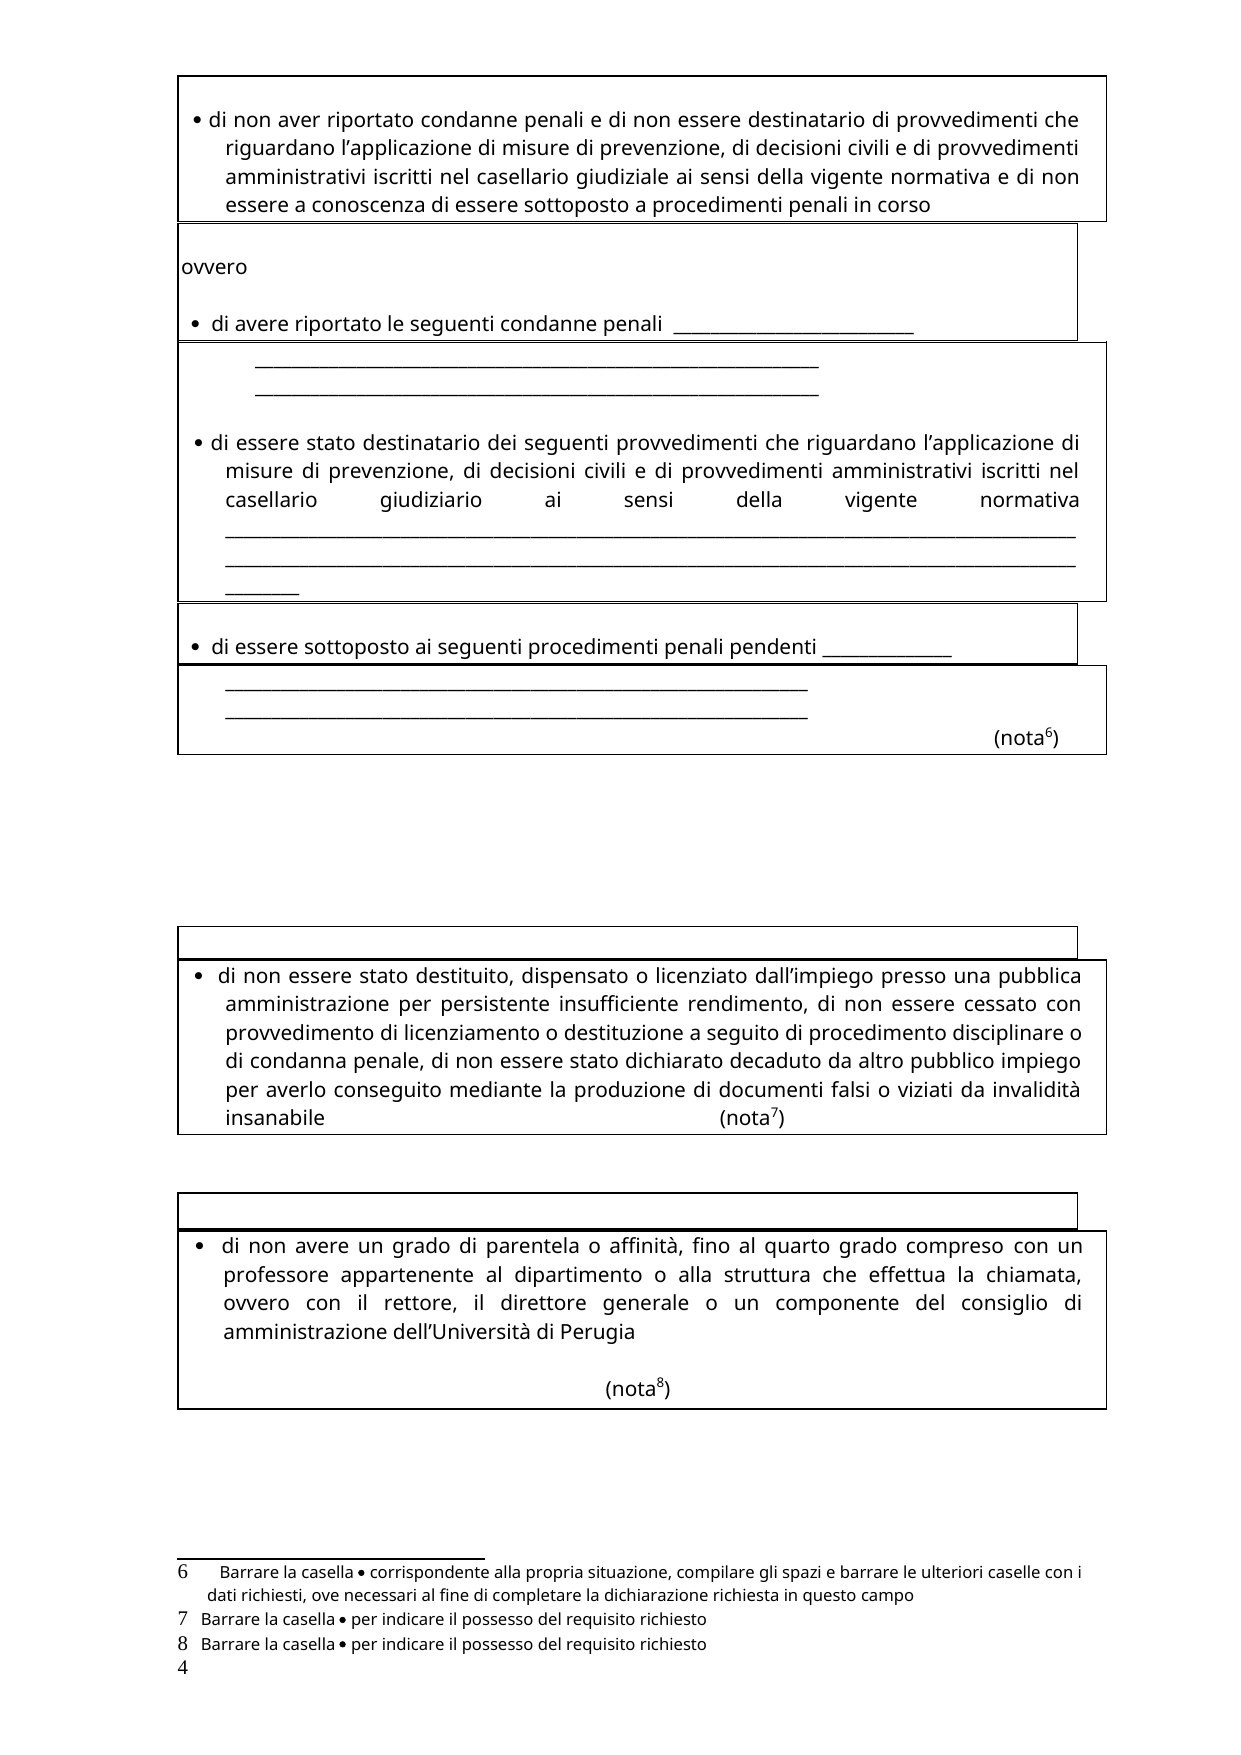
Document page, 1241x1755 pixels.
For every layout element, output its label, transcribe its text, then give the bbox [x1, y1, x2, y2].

subtitle  di avere riportato le seguenti condanne penali __________________________ [179, 308, 1077, 340]
subtitle _______________________________________________________________ [179, 693, 1106, 721]
subtitle (nota) [179, 1344, 1106, 1408]
subtitle  di non aver riportato condanne penali e di non essere destinatario di provvedimenti che riguardano l’applicazione di misure di prevenzione, di decisioni civili e di provvedimenti amministrativi iscritti nel casellario giudiziale ai sensi della vigente normativa e di non essere a conoscenza di essere sottoposto a procedimenti penali in corso [179, 103, 1106, 221]
subtitle  di essere sottoposto ai seguenti procedimenti penali pendenti ______________ [179, 631, 1077, 663]
subtitle  di non essere stato destituito, dispensato o licenziato dall’impiego presso una pubblica amministrazione per persistente insufficiente rendimento, di non essere cessato con provvedimento di licenziamento o destituzione a seguito di procedimento disciplinare o di condanna penale, di non essere stato dichiarato decaduto da altro pubblico impiego per averlo conseguito mediante la produzione di documenti falsi o viziati da invalidità insanabile (nota) [179, 961, 1106, 1134]
subtitle _______________________________________________________________ [179, 666, 1106, 693]
text Barrare la casella  per indicare il possesso del requisito richiesto [177, 1606, 1107, 1631]
subtitle ovvero [179, 251, 1077, 281]
subtitle _____________________________________________________________ [179, 370, 1106, 400]
text Barrare la casella  corrispondente alla propria situazione, compilare gli spazi e barrare le ulteriori caselle con i dati richiesti, ove necessari al fine di completare la dichiarazione richiesta in questo campo [177, 1559, 1107, 1606]
text Barrare la casella  per indicare il possesso del requisito richiesto [177, 1631, 1107, 1655]
subtitle (nota) [179, 721, 1106, 754]
subtitle  di essere stato destinatario dei seguenti provvedimenti che riguardano l’applicazione di misure di prevenzione, di decisioni civili e di provvedimenti amministrativi iscritti nel casellario giudiziario ai sensi della vigente normativa ________________________________________________________________________________________________________________________________________________________________________________________________ [179, 427, 1106, 601]
subtitle  di non avere un grado di parentela o affinità, fino al quarto grado compreso con un professore appartenente al dipartimento o alla struttura che effettua la chiamata, ovvero con il rettore, il direttore generale o un componente del consiglio di amministrazione dell’Università di Perugia [179, 1232, 1106, 1344]
subtitle _____________________________________________________________ [179, 343, 1106, 370]
